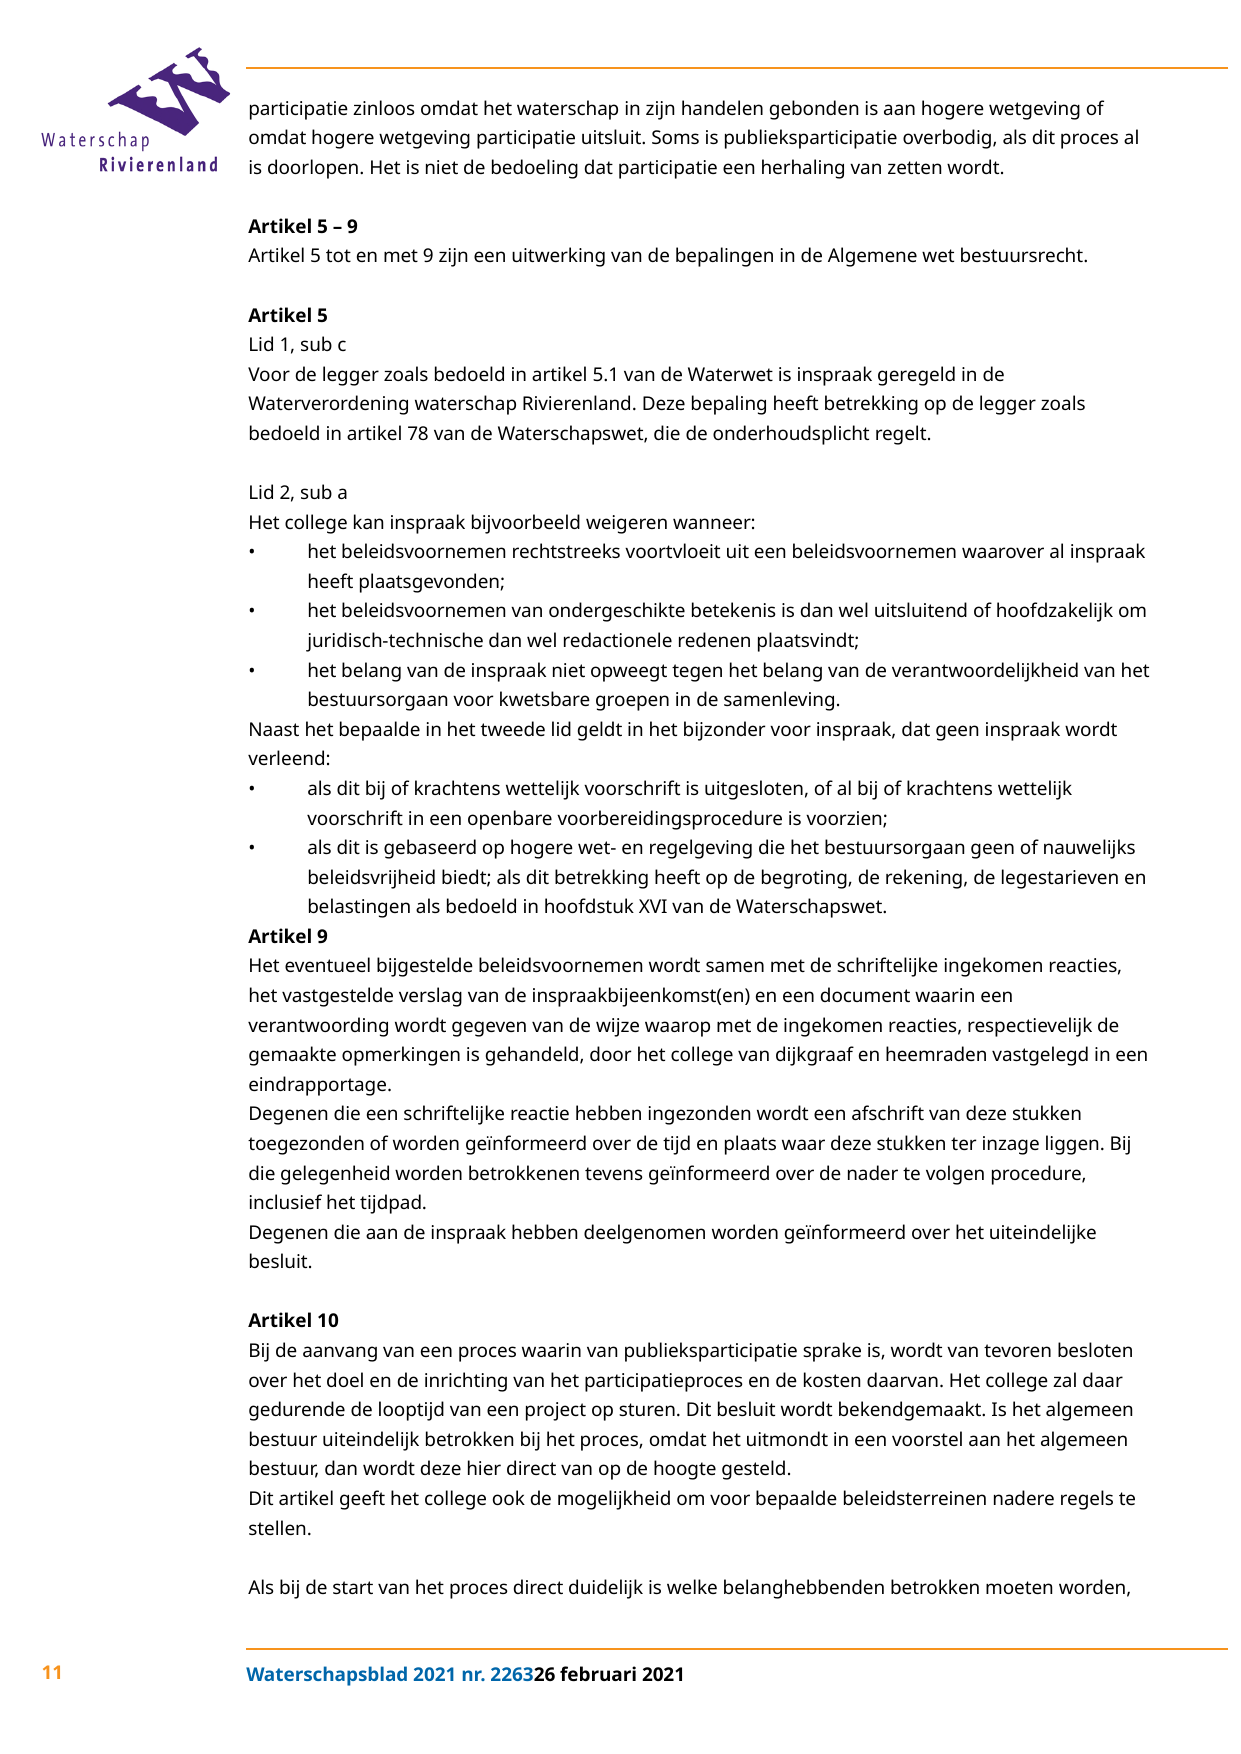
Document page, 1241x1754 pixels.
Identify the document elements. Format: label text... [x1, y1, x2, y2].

text Bij de aanvang van een proces waarin van publieksparticipatie sprake is, wordt van tevoren besloten over het doel en de inrichting van het participatieproces en de kosten daarvan. Het college zal daar gedurende de looptijd van een project op sturen. Dit besluit wordt bekendgemaakt. Is het algemeen bestuur uiteindelijk betrokken bij het proces, omdat het uitmondt in een voorstel aan het algemeen bestuur, dan wordt deze hier direct van op de hoogte gesteld. [248, 1337, 1152, 1481]
text Degenen die een schriftelijke reactie hebben ingezonden wordt een afschrift van deze stukken toegezonden of worden geïnformeerd over de tijd en plaats waar deze stukken ter inzage liggen. Bij die gelegenheid worden betrokkenen tevens geïnformeerd over de nader te volgen procedure, inclusief het tijdpad. [248, 1101, 1152, 1215]
list het beleidsvoornemen rechtstreeks voortvloeit uit een beleidsvoornemen waarover al inspraak heeft plaatsgevonden; [248, 538, 1152, 594]
text Artikel 9 [248, 923, 1152, 949]
text Het eventueel bijgestelde beleidsvoornemen wordt samen met de schriftelijke ingekomen reacties, het vastgestelde verslag van de inspraakbijeenkomst(en) en een document waarin een verantwoording wordt gegeven van de wijze waarop met de ingekomen reacties, respectievelijk de gemaakte opmerkingen is gehandeld, door het college van dijkgraaf en heemraden vastgelegd in een eindrapportage. [248, 953, 1152, 1097]
list het beleidsvoornemen van ondergeschikte betekenis is dan wel uitsluitend of hoofdzakelijk om juridisch-technische dan wel redactionele redenen plaatsvindt; [248, 598, 1152, 653]
text Het college kan inspraak bijvoorbeeld weigeren wanneer: [248, 509, 1152, 535]
text Artikel 5 – 9 [248, 213, 1152, 239]
text Dit artikel geeft het college ook de mogelijkheid om voor bepaalde beleidsterreinen nadere regels te stellen. [248, 1485, 1152, 1541]
text Als bij de start van het proces direct duidelijk is welke belanghebbenden betrokken moeten worden, [248, 1574, 1152, 1600]
text Artikel 5 tot en met 9 zijn een uitwerking van de bepalingen in de Algemene wet bestuursrecht. [248, 243, 1152, 268]
list het belang van de inspraak niet opweegt tegen het belang van de verantwoordelijkheid van het bestuursorgaan voor kwetsbare groepen in de samenleving. [248, 657, 1152, 712]
text Lid 2, sub a [248, 479, 1152, 505]
text Degenen die aan de inspraak hebben deelgenomen worden geïnformeerd over het uiteindelijke besluit. [248, 1219, 1152, 1274]
text participatie zinloos omdat het waterschap in zijn handelen gebonden is aan hogere wetgeving of omdat hogere wetgeving participatie uitsluit. Soms is publieksparticipatie overbodig, als dit proces al is doorlopen. Het is niet de bedoeling dat participatie een herhaling van zetten wordt. [248, 95, 1152, 180]
list als dit is gebaseerd op hogere wet- en regelgeving die het bestuursorgaan geen of nauwelijks beleidsvrijheid biedt; als dit betrekking heeft op de begroting, de rekening, de legestarieven en belastingen als bedoeld in hoofdstuk XVI van de Waterschapswet. [248, 834, 1152, 919]
text Lid 1, sub c [248, 331, 1152, 357]
picture [41, 47, 231, 172]
text Artikel 10 [248, 1308, 1152, 1333]
text Artikel 5 [248, 302, 1152, 328]
list als dit bij of krachtens wettelijk voorschrift is uitgesloten, of al bij of krachtens wettelijk voorschrift in een openbare voorbereidingsprocedure is voorzien; [248, 775, 1152, 831]
text Voor de legger zoals bedoeld in artikel 5.1 van de Waterwet is inspraak geregeld in de Waterverordening waterschap Rivierenland. Deze bepaling heeft betrekking op de legger zoals bedoeld in artikel 78 van de Waterschapswet, die de onderhoudsplicht regelt. [248, 361, 1152, 446]
text Naast het bepaalde in het tweede lid geldt in het bijzonder voor inspraak, dat geen inspraak wordt verleend: [248, 716, 1152, 771]
